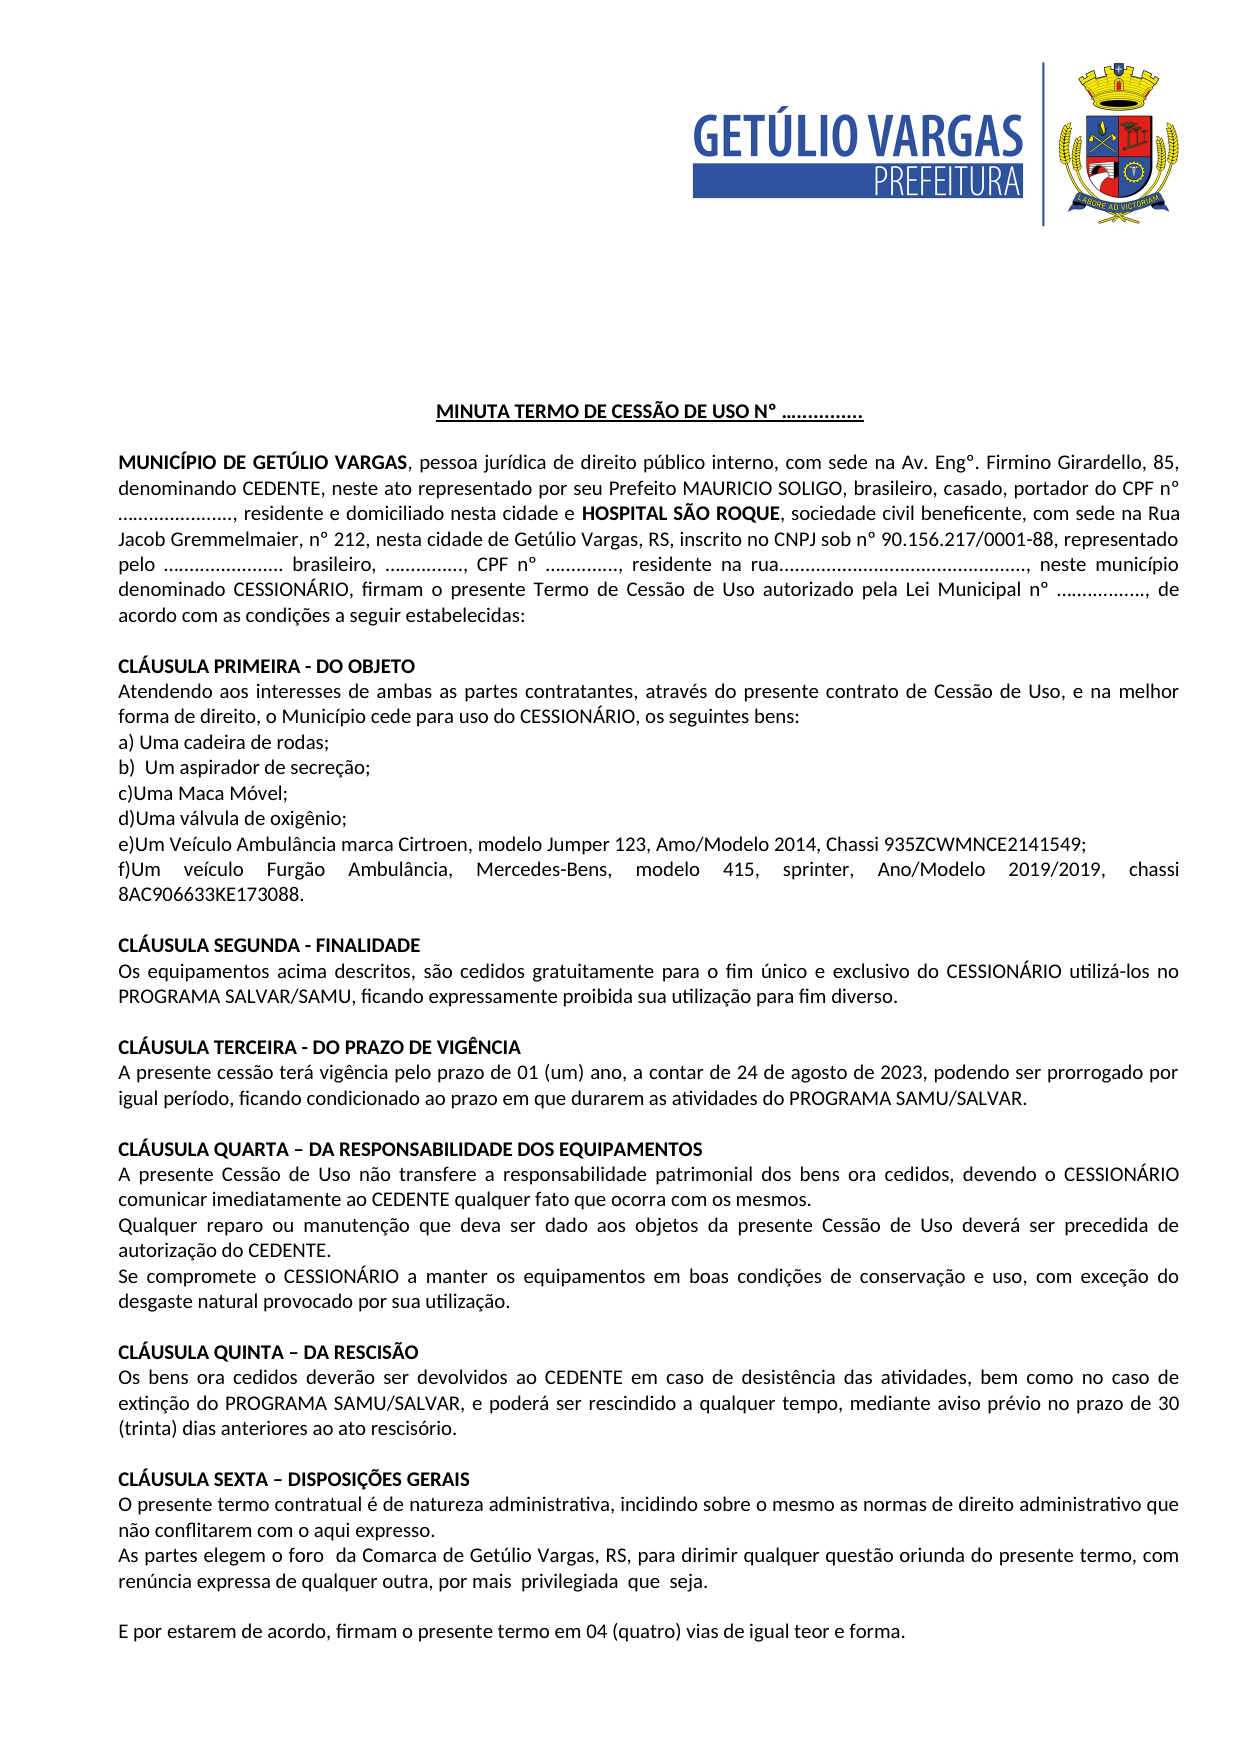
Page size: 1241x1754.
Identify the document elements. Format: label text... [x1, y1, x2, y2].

text MUNICÍPIO DE GETÚLIO VARGAS, pessoa jurídica de direito público interno, com sede na Av. Engº. Firmino Girardello, 85, denominando CEDENTE, neste ato representado por seu Prefeito MAURICIO SOLIGO, brasileiro, casado, portador do CPF nº …..................., residente e domiciliado nesta cidade e HOSPITAL SÃO ROQUE, sociedade civil beneficente, com sede na Rua Jacob Gremmelmaier, nº 212, nesta cidade de Getúlio Vargas, RS, inscrito no CNPJ sob nº 90.156.217/0001-88, representado pelo ….................... brasileiro, …............, CPF nº …..........., residente na rua..............................................., neste município denominado CESSIONÁRIO, firmam o presente Termo de Cessão de Uso autorizado pela Lei Municipal nº ….............., de acordo com as condições a seguir estabelecidas: [118, 424, 1181, 627]
text A presente cessão terá vigência pelo prazo de 01 (um) ano, a contar de 24 de agosto de 2023, podendo ser prorrogado por igual período, ficando condicionado ao prazo em que durarem as atividades do PROGRAMA SAMU/SALVAR. [118, 1059, 1181, 1110]
text CLÁUSULA QUINTA – DA RESCISÃO [118, 1314, 1181, 1364]
text CLÁUSULA SEGUNDA - FINALIDADE [118, 907, 1181, 958]
text CLÁUSULA TERCEIRA - DO PRAZO DE VIGÊNCIA [118, 1009, 1181, 1059]
text E por estarem de acordo, firmam o presente termo em 04 (quatro) vias de igual teor e forma. [118, 1619, 1181, 1644]
text MINUTA TERMO DE CESSÃO DE USO Nº …............ [118, 399, 1181, 424]
text Os bens ora cedidos deverão ser devolvidos ao CEDENTE em caso de desistência das atividades, bem como no caso de extinção do PROGRAMA SAMU/SALVAR, e poderá ser rescindido a qualquer tempo, mediante aviso prévio no prazo de 30 (trinta) dias anteriores ao ato rescisório. [118, 1364, 1181, 1441]
text CLÁUSULA SEXTA – DISPOSIÇÕES GERAIS [118, 1441, 1181, 1492]
text As partes elegem o foro da Comarca de Getúlio Vargas, RS, para dirimir qualquer questão oriunda do presente termo, com renúncia expressa de qualquer outra, por mais privilegiada que seja. [118, 1542, 1181, 1593]
text d)Uma válvula de oxigênio; [118, 805, 1181, 831]
text e)Um Veículo Ambulância marca Cirtroen, modelo Jumper 123, Amo/Modelo 2014, Chassi 935ZCWMNCE2141549; [118, 831, 1181, 856]
text Os equipamentos acima descritos, são cedidos gratuitamente para o fim único e exclusivo do CESSIONÁRIO utilizá-los no PROGRAMA SALVAR/SAMU, ficando expressamente proibida sua utilização para fim diverso. [118, 958, 1181, 1009]
text CLÁUSULA PRIMEIRA - DO OBJETO [118, 627, 1181, 678]
text c)Uma Maca Móvel; [118, 780, 1181, 805]
text CLÁUSULA QUARTA – DA RESPONSABILIDADE DOS EQUIPAMENTOS [118, 1110, 1181, 1161]
text b) Um aspirador de secreção; [118, 754, 1181, 780]
text f)Um veículo Furgão Ambulância, Mercedes-Bens, modelo 415, sprinter, Ano/Modelo 2019/2019, chassi 8AC906633KE173088. [118, 856, 1181, 907]
text O presente termo contratual é de natureza administrativa, incidindo sobre o mesmo as normas de direito administrativo que não conflitarem com o aqui expresso. [118, 1492, 1181, 1542]
text a) Uma cadeira de rodas; [118, 729, 1181, 754]
text Qualquer reparo ou manutenção que deva ser dado aos objetos da presente Cessão de Uso deverá ser precedida de autorização do CEDENTE. [118, 1212, 1181, 1263]
text A presente Cessão de Uso não transfere a responsabilidade patrimonial dos bens ora cedidos, devendo o CESSIONÁRIO comunicar imediatamente ao CEDENTE qualquer fato que ocorra com os mesmos. [118, 1161, 1181, 1212]
text Se compromete o CESSIONÁRIO a manter os equipamentos em boas condições de conservação e uso, com exceção do desgaste natural provocado por sua utilização. [118, 1263, 1181, 1314]
text Atendendo aos interesses de ambas as partes contratantes, através do presente contrato de Cessão de Uso, e na melhor forma de direito, o Município cede para uso do CESSIONÁRIO, os seguintes bens: [118, 678, 1181, 729]
